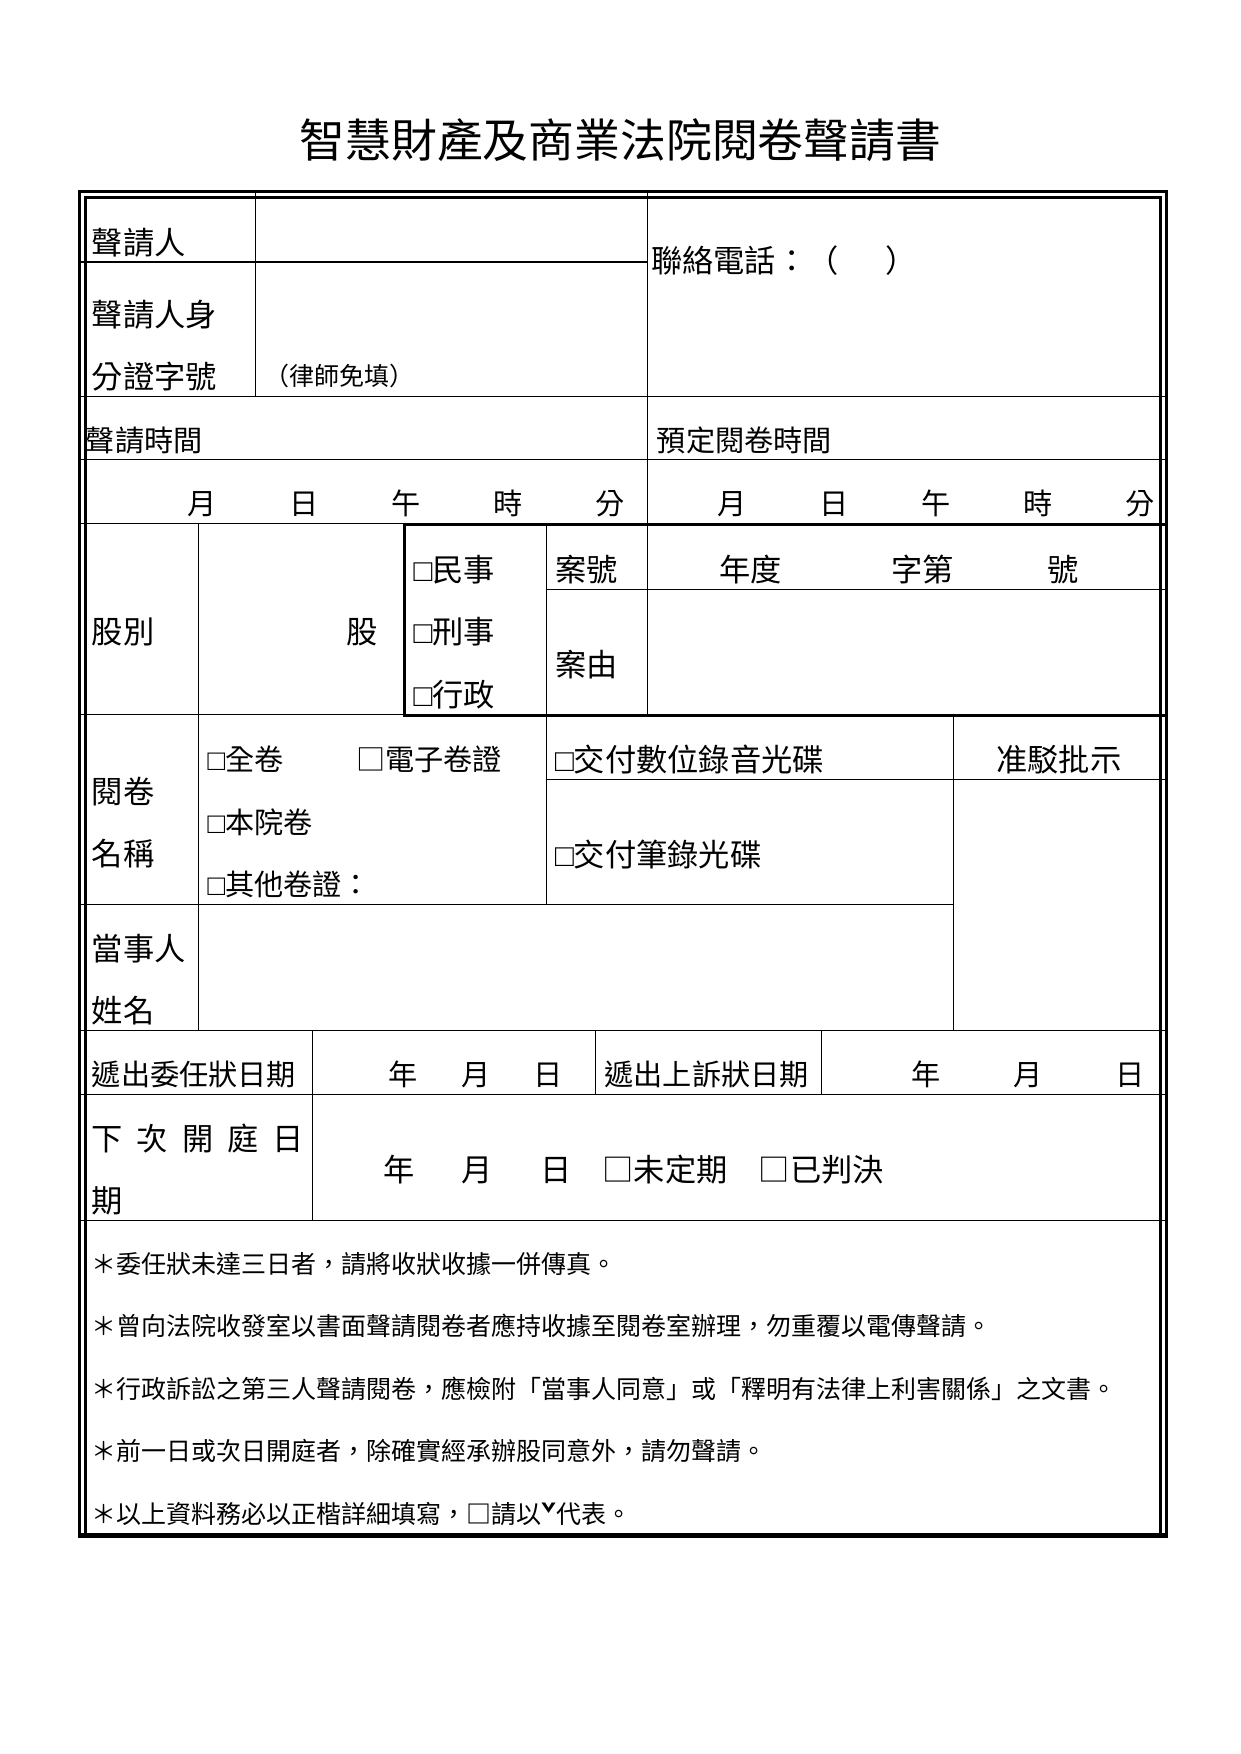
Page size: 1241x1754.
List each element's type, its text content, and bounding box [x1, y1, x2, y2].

table_cell 案號 [547, 526, 647, 588]
table_cell □民事 □刑事 □行政 [406, 526, 546, 713]
table_cell 股 [199, 524, 403, 713]
table_cell □交付數位錄音光碟 [547, 717, 953, 779]
table_cell □交付筆錄光碟 [547, 780, 953, 904]
table_cell [648, 590, 1159, 713]
table_cell 聲請人身分證字號 [87, 263, 255, 396]
table_header [256, 199, 647, 261]
table_cell （律師免填） [256, 263, 647, 396]
table_cell [954, 780, 1159, 1030]
table_cell 月 日 午 時 分 [87, 460, 647, 523]
table_header 聯絡電話：（ ） [648, 193, 1163, 396]
table_cell 股別 [87, 524, 198, 713]
table_cell 當事人姓名 [87, 905, 198, 1030]
table_cell 年 月 日 □未定期 □已判決 [313, 1095, 1159, 1220]
table_cell [199, 905, 953, 1030]
table_cell 預定閱卷時間 [648, 397, 1159, 459]
table_cell 下次開庭日期 [87, 1095, 312, 1220]
table_cell 准駁批示 [954, 717, 1159, 779]
table_cell 閱卷 名稱 [87, 715, 198, 904]
table_cell 月 日 午 時 分 [648, 460, 1159, 523]
table_cell ＊委任狀未達三日者，請將收狀收據一併傳真。 ＊曾向法院收發室以書面聲請閱卷者應持收據至閱卷室辦理，勿重覆以電傳聲請。 ＊行政訴訟之第三人聲請閱卷，應檢附「當事人同意」或「釋明有法律上利害關係」之文書。 ＊前一日或次日開庭者，除確實經承辦股同意外，請勿聲請。 ＊以上資料務必以正楷詳細填寫，□請以ˇ代表。 [87, 1221, 1159, 1533]
table_cell 年度 字第 號 [648, 526, 1159, 588]
table_cell 遞出上訴狀日期 [596, 1031, 821, 1094]
table_cell 聲請時間 [87, 397, 647, 459]
table_header 聲請人 [83, 193, 255, 261]
text 智慧財產及商業法院閱卷聲請書 [83, 64, 1157, 189]
table_cell 案由 [547, 590, 647, 713]
table_cell 年 月 日 [313, 1031, 595, 1094]
table_cell 年 月 日 [822, 1031, 1159, 1094]
table_cell 遞出委任狀日期 [87, 1031, 312, 1094]
table_cell □全卷 □電子卷證 □本院卷 □其他卷證： [199, 715, 546, 904]
